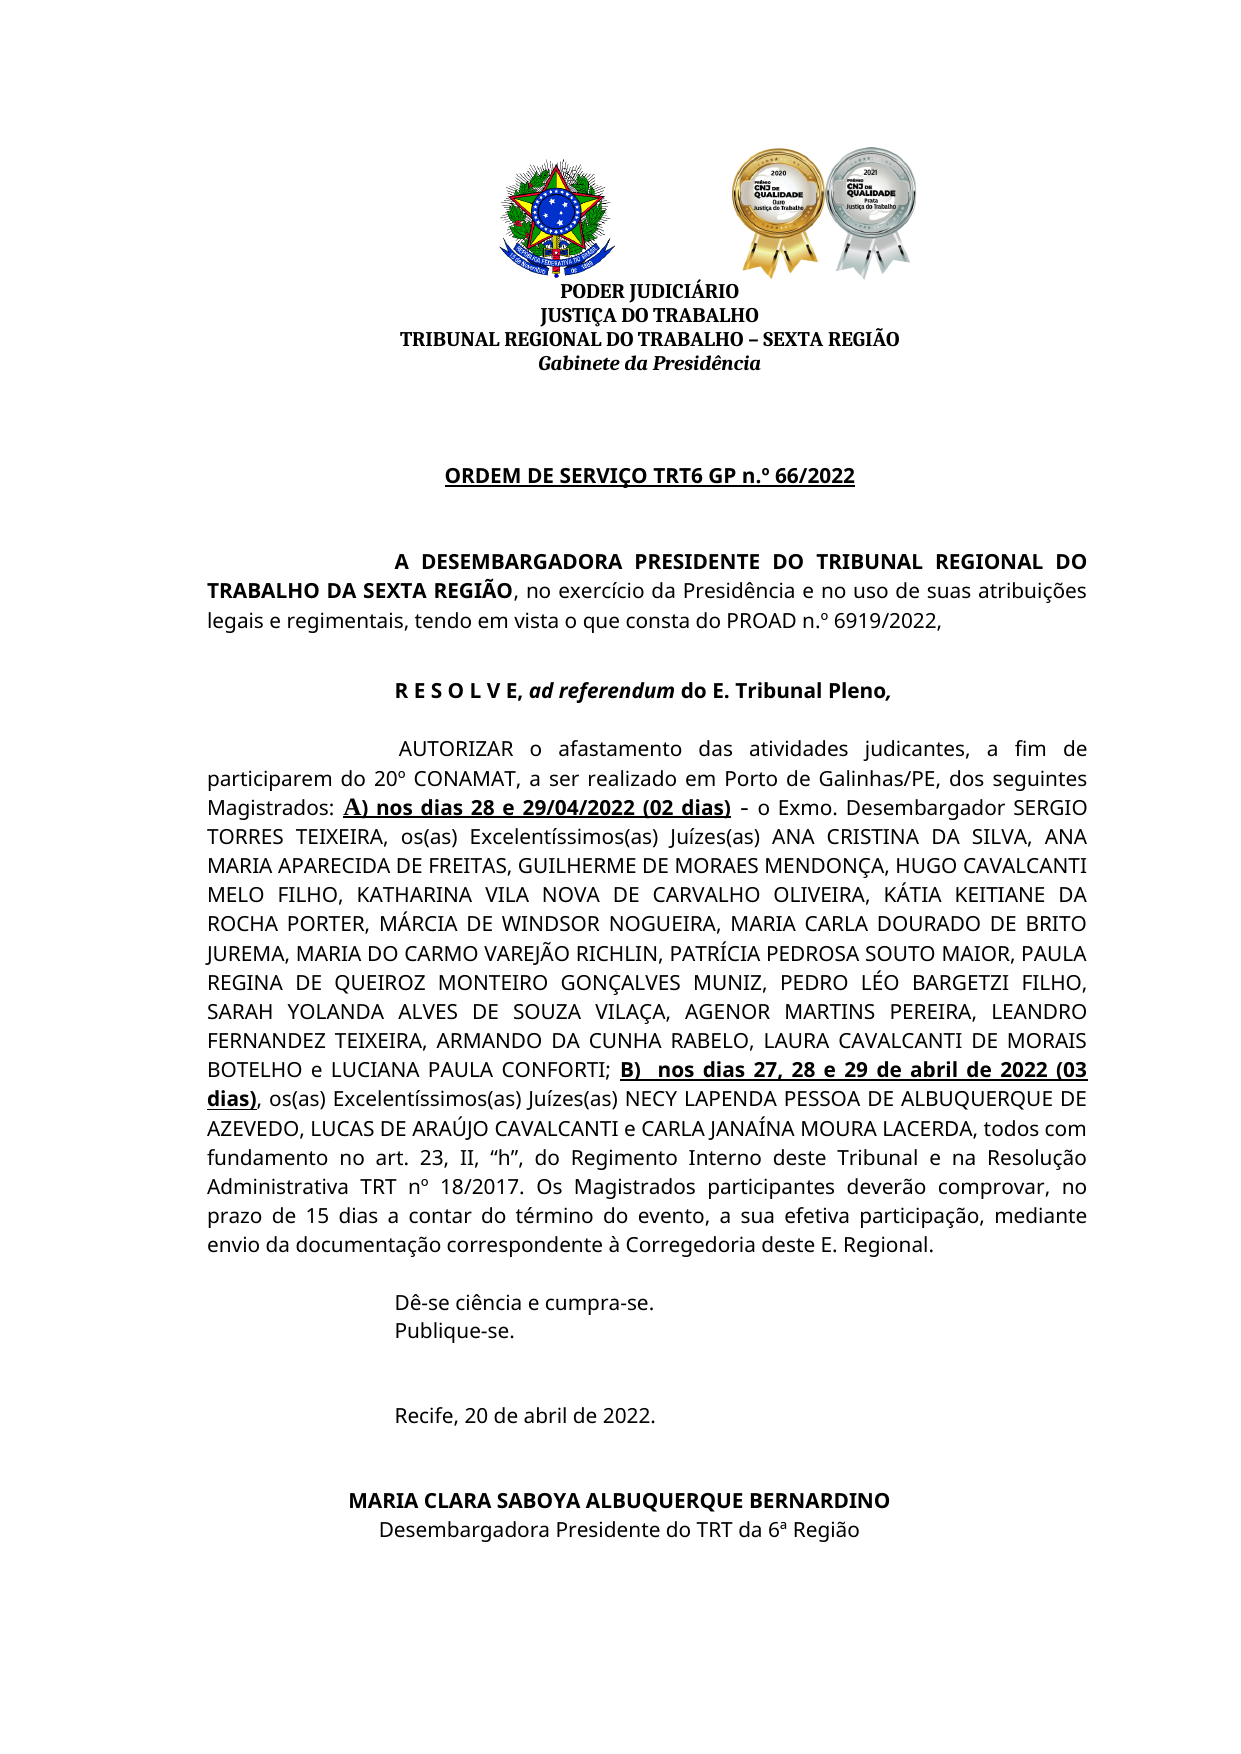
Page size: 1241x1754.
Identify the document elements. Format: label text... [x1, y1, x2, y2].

text Dê-se ciência e cumpra-se. [207, 1288, 1092, 1316]
text TRIBUNAL REGIONAL DO TRABALHO – SEXTA REGIÃO [207, 327, 1092, 351]
text A DESEMBARGADORA PRESIDENTE DO TRIBUNAL REGIONAL DO TRABALHO DA SEXTA REGIÃO, no exercício da Presidência e no uso de suas atribuições legais e regimentais, tendo em vista o que consta do PROAD n.º 6919/2022, [207, 546, 1088, 634]
text Desembargadora Presidente do TRT da 6ª Região [151, 1515, 1088, 1543]
picture [493, 156, 618, 280]
text MARIA CLARA SABOYA ALBUQUERQUE BERNARDINO [151, 1487, 1088, 1515]
text R E S O L V E, ad referendum do E. Tribunal Pleno, [207, 677, 1088, 705]
text PODER JUDICIÁRIO [207, 279, 1092, 303]
text ORDEM DE SERVIÇO TRT6 GP n.º 66/2022 [207, 461, 1092, 489]
text Gabinete da Presidência [207, 351, 1092, 375]
text JUSTIÇA DO TRABALHO [207, 303, 1092, 327]
text AUTORIZAR o afastamento das atividades judicantes, a fim de participarem do 20º CONAMAT, a ser realizado em Porto de Galinhas/PE, dos seguintes Magistrados: A) nos dias 28 e 29/04/2022 (02 dias) - o Exmo. Desembargador SERGIO TORRES TEIXEIRA, os(as) Excelentíssimos(as) Juízes(as) ANA CRISTINA DA SILVA, ANA MARIA APARECIDA DE FREITAS, GUILHERME DE MORAES MENDONÇA, HUGO CAVALCANTI MELO FILHO, KATHARINA VILA NOVA DE CARVALHO OLIVEIRA, KÁTIA KEITIANE DA ROCHA PORTER, MÁRCIA DE WINDSOR NOGUEIRA, MARIA CARLA DOURADO DE BRITO JUREMA, MARIA DO CARMO VAREJÃO RICHLIN, PATRÍCIA PEDROSA SOUTO MAIOR, PAULA REGINA DE QUEIROZ MONTEIRO GONÇALVES MUNIZ, PEDRO LÉO BARGETZI FILHO, SARAH YOLANDA ALVES DE SOUZA VILAÇA, AGENOR MARTINS PEREIRA, LEANDRO FERNANDEZ TEIXEIRA, ARMANDO DA CUNHA RABELO, LAURA CAVALCANTI DE MORAIS BOTELHO e LUCIANA PAULA CONFORTI; B) nos dias 27, 28 e 29 de abril de 2022 (03 dias), os(as) Excelentíssimos(as) Juízes(as) NECY LAPENDA PESSOA DE ALBUQUERQUE DE AZEVEDO, LUCAS DE ARAÚJO CAVALCANTI e CARLA JANAÍNA MOURA LACERDA, todos com fundamento no art. 23, II, “h”, do Regimento Interno deste Tribunal e na Resolução Administrativa TRT nº 18/2017. Os Magistrados participantes deverão comprovar, no prazo de 15 dias a contar do término do evento, a sua efetiva participação, mediante envio da documentação correspondente à Corregedoria deste E. Regional. [207, 733, 1088, 1258]
text Recife, 20 de abril de 2022. [207, 1401, 1092, 1430]
text Publique-se. [207, 1316, 1092, 1344]
